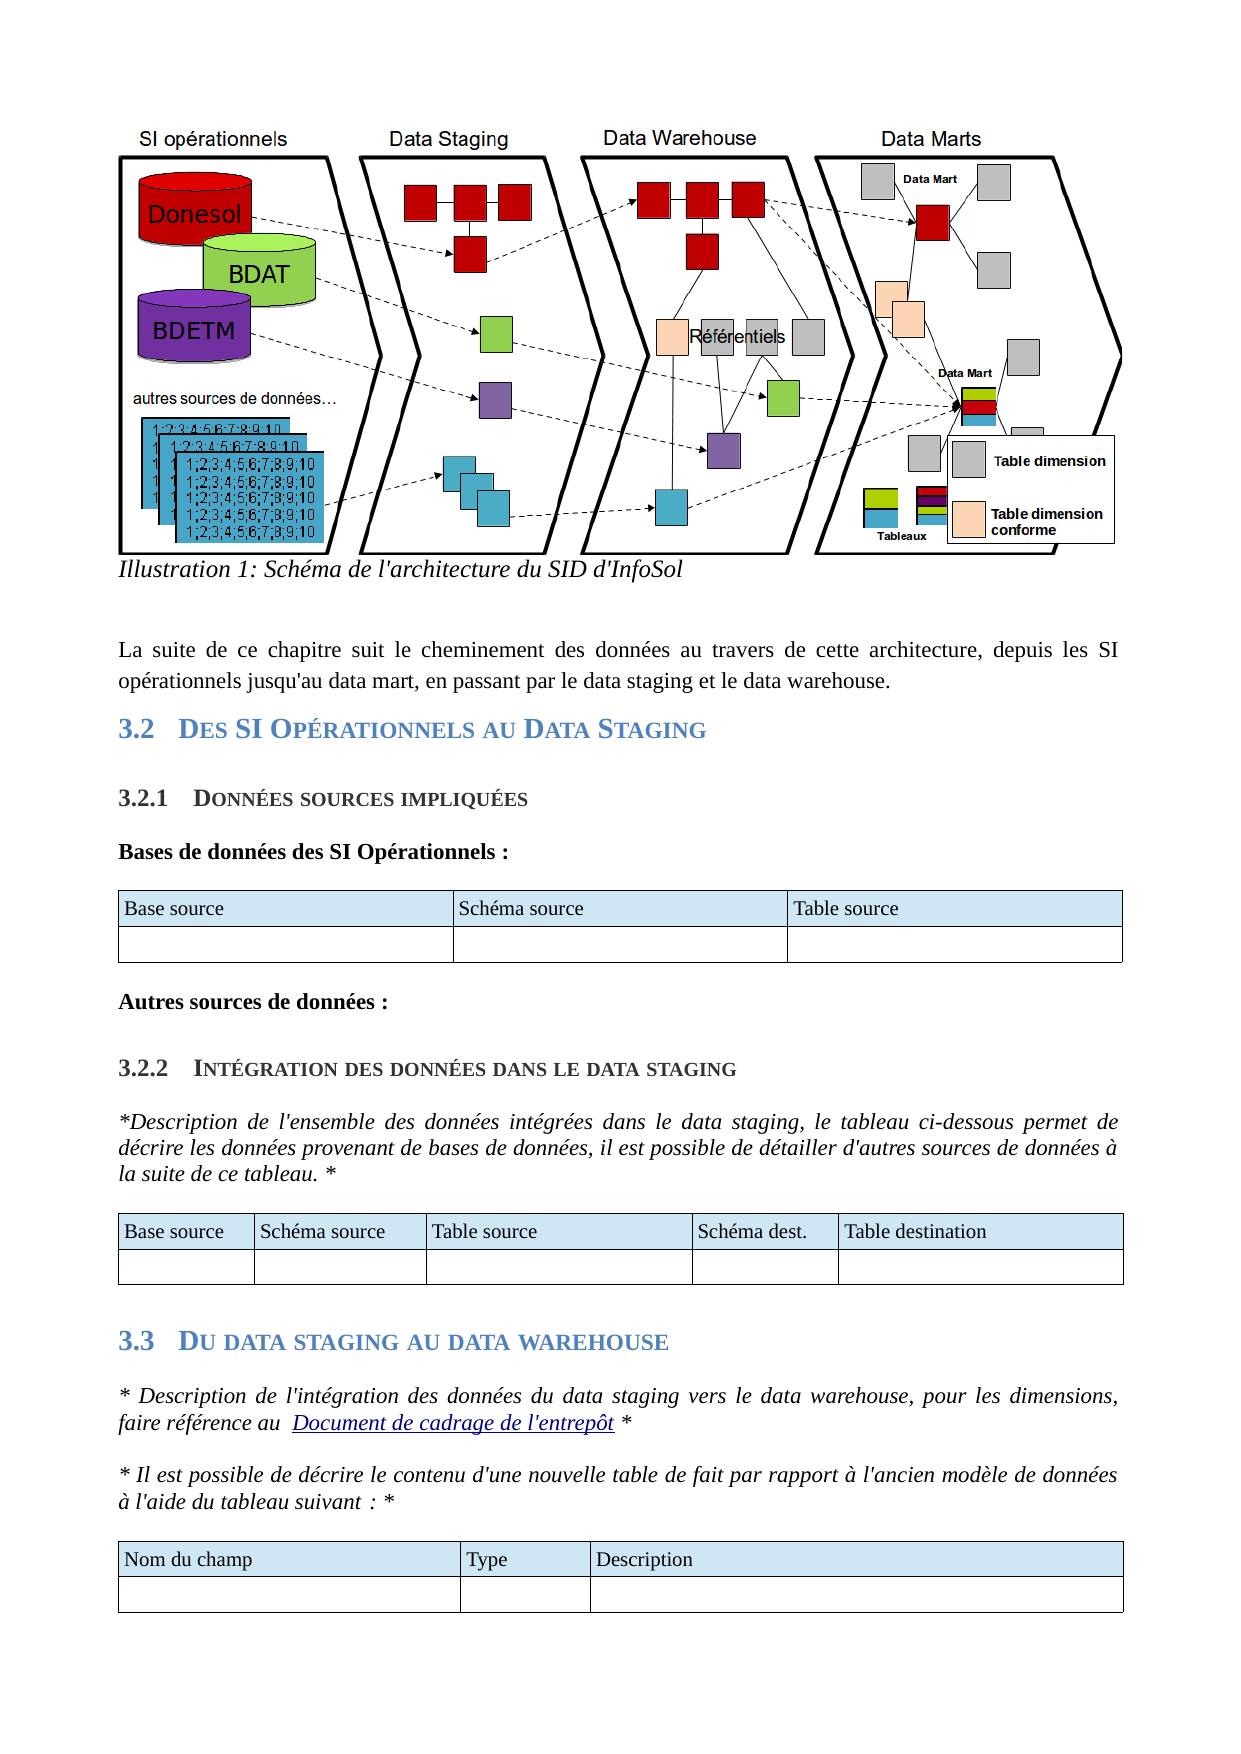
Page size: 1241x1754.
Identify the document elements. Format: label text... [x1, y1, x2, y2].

table_cell [119, 1577, 460, 1612]
subtitle Des SI Opérationnels au Data Staging [118, 711, 1122, 744]
table_header Schéma source [255, 1214, 426, 1249]
table_cell [427, 1250, 692, 1284]
subtitle Du data staging au data warehouse [118, 1323, 1122, 1356]
table_header Table destination [839, 1214, 1123, 1249]
table_header Schéma dest. [693, 1214, 838, 1249]
text *Description de l'ensemble des données intégrées dans le data staging, le tableau ci-dessous permet de décrire les données provenant de bases de données, il est possible de détailler d'autres sources de données à la suite de ce tableau. * [118, 1108, 1122, 1187]
picture [118, 130, 1123, 555]
table_header Table source [427, 1214, 692, 1249]
table_header Description [591, 1542, 1123, 1576]
table_header Base source [119, 1214, 254, 1249]
table_cell [693, 1250, 838, 1284]
table_cell [119, 1250, 254, 1284]
text Bases de données des SI Opérationnels : [118, 838, 1122, 864]
text La suite de ce chapitre suit le cheminement des données au travers de cette architecture, depuis les SI opérationnels jusqu'au data mart, en passant par le data staging et le data warehouse. [118, 636, 1122, 694]
table_cell [591, 1577, 1123, 1612]
table_header Base source [119, 891, 453, 926]
text Illustration 1: Schéma de l'architecture du SID d'InfoSol [118, 555, 1122, 583]
table_header Schéma source [454, 891, 787, 926]
table_cell [119, 927, 453, 962]
text * Il est possible de décrire le contenu d'une nouvelle table de fait par rapport à l'ancien modèle de données à l'aide du tableau suivant : * [118, 1462, 1122, 1514]
table_cell [461, 1577, 590, 1612]
subtitle Intégration des données dans le data staging [118, 1053, 1122, 1081]
table_cell [255, 1250, 426, 1284]
table_cell [839, 1250, 1123, 1284]
table_header Type [461, 1542, 590, 1576]
text Autres sources de données : [118, 988, 1122, 1014]
table_header Table source [788, 891, 1122, 926]
subtitle Données sources impliquées [118, 783, 1122, 811]
table_cell [454, 927, 787, 962]
text * Description de l'intégration des données du data staging vers le data warehouse, pour les dimensions, faire référence au Document de cadrage de l'entrepôt * [118, 1382, 1122, 1435]
table_header Nom du champ [119, 1542, 460, 1576]
table_cell [788, 927, 1122, 962]
